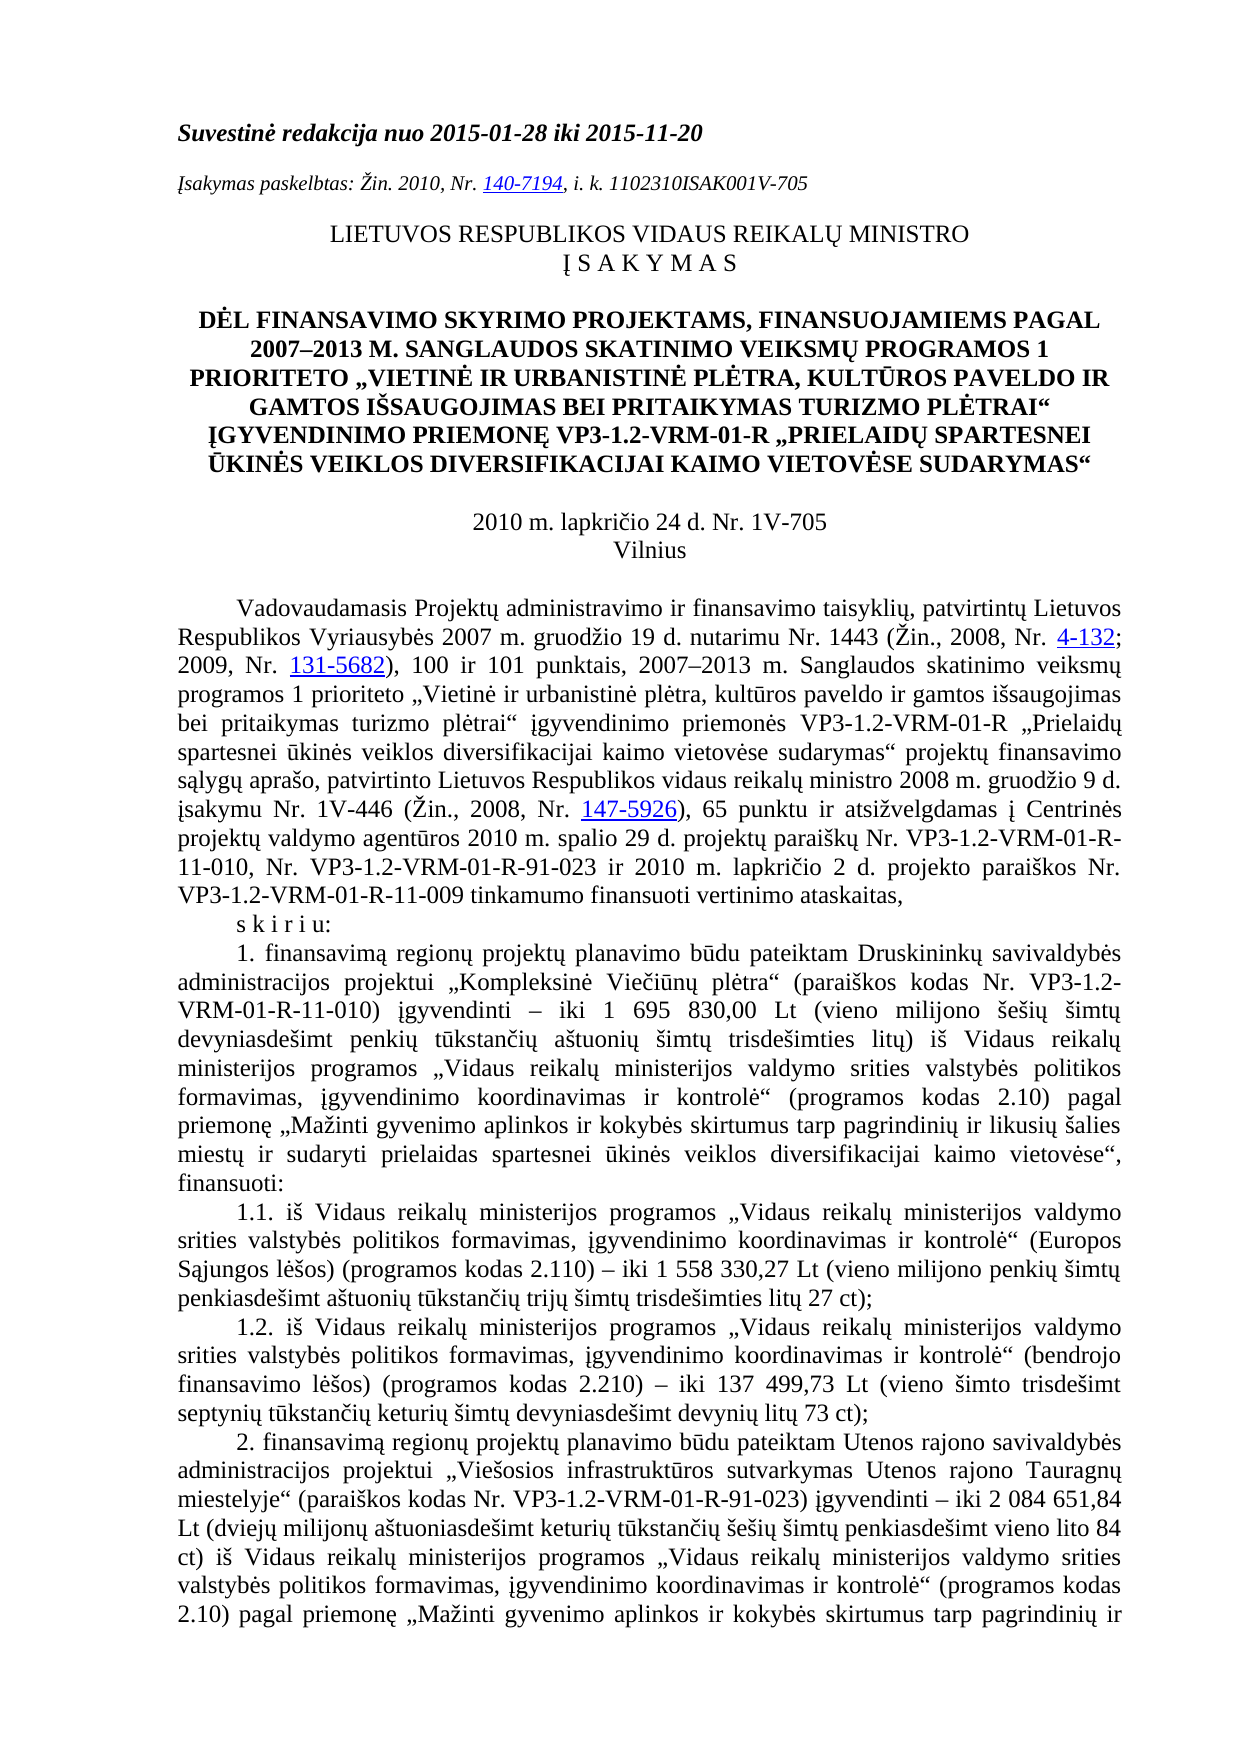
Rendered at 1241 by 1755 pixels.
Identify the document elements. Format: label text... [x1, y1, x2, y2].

text 2. finansavimą regionų projektų planavimo būdu pateiktam Utenos rajono savivaldybės administracijos projektui „Viešosios infrastruktūros sutvarkymas Utenos rajono Tauragnų miestelyje“ (paraiškos kodas Nr. VP3-1.2-VRM-01-R-91-023) įgyvendinti – iki 2 084 651,84 Lt (dviejų milijonų aštuoniasdešimt keturių tūkstančių šešių šimtų penkiasdešimt vieno lito 84 ct) iš Vidaus reikalų ministerijos programos „Vidaus reikalų ministerijos valdymo srities valstybės politikos formavimas, įgyvendinimo koordinavimas ir kontrolė“ (programos kodas 2.10) pagal priemonę „Mažinti gyvenimo aplinkos ir kokybės skirtumus tarp pagrindinių ir [177, 1427, 1122, 1628]
text 2010 m. lapkričio 24 d. Nr. 1V-705 [177, 507, 1122, 535]
text Vilnius [177, 535, 1122, 564]
text Suvestinė redakcija nuo 2015-01-28 iki 2015-11-20 [177, 118, 1122, 147]
text 1.2. iš Vidaus reikalų ministerijos programos „Vidaus reikalų ministerijos valdymo srities valstybės politikos formavimas, įgyvendinimo koordinavimas ir kontrolė“ (bendrojo finansavimo lėšos) (programos kodas 2.210) – iki 137 499,73 Lt (vieno šimto trisdešimt septynių tūkstančių keturių šimtų devyniasdešimt devynių litų 73 ct); [177, 1312, 1122, 1427]
text Vadovaudamasis Projektų administravimo ir finansavimo taisyklių, patvirtintų Lietuvos Respublikos Vyriausybės 2007 m. gruodžio 19 d. nutarimu Nr. 1443 (Žin., 2008, Nr. 4-132; 2009, Nr. 131-5682), 100 ir 101 punktais, 2007–2013 m. Sanglaudos skatinimo veiksmų programos 1 prioriteto „Vietinė ir urbanistinė plėtra, kultūros paveldo ir gamtos išsaugojimas bei pritaikymas turizmo plėtrai“ įgyvendinimo priemonės VP3-1.2-VRM-01-R „Prielaidų spartesnei ūkinės veiklos diversifikacijai kaimo vietovėse sudarymas“ projektų finansavimo sąlygų aprašo, patvirtinto Lietuvos Respublikos vidaus reikalų ministro 2008 m. gruodžio 9 d. įsakymu Nr. 1V-446 (Žin., 2008, Nr. 147-5926), 65 punktu ir atsižvelgdamas į Centrinės projektų valdymo agentūros 2010 m. spalio 29 d. projektų paraiškų Nr. VP3-1.2-VRM-01-R-11-010, Nr. VP3-1.2-VRM-01-R-91-023 ir 2010 m. lapkričio 2 d. projekto paraiškos Nr. VP3-1.2-VRM-01-R-11-009 tinkamumo finansuoti vertinimo ataskaitas, [177, 593, 1122, 909]
text DĖL FINANSAVIMO SKYRIMO PROJEKTAMS, FINANSUOJAMIEMS PAGAL 2007–2013 M. SANGLAUDOS SKATINIMO veiksmų programos 1 prioriteto „VIETINĖ IR URBANISTINĖ PLĖTRA, KULTŪROS PAVELDO IR GAMTOS IŠSAUGOJIMAS BEI PRITAIKYMAS TURIZMO PLĖTRAI“ ĮGYVENDINIMO priemonĘ VP3-1.2-VRM-01-r „PRIELAIDŲ SPARTESNEI ŪKINĖS VEIKLOS DIVERSIFIKACIJAI KAIMO VIETOVĖSE SUDARYMAS“ [177, 305, 1122, 478]
text LIETUVOS RESPUBLIKOS VIDAUS REIKALŲ MINISTRO [177, 219, 1122, 248]
text 1. finansavimą regionų projektų planavimo būdu pateiktam Druskininkų savivaldybės administracijos projektui „Kompleksinė Viečiūnų plėtra“ (paraiškos kodas Nr. VP3-1.2-VRM-01-R-11-010) įgyvendinti – iki 1 695 830,00 Lt (vieno milijono šešių šimtų devyniasdešimt penkių tūkstančių aštuonių šimtų trisdešimties litų) iš Vidaus reikalų ministerijos programos „Vidaus reikalų ministerijos valdymo srities valstybės politikos formavimas, įgyvendinimo koordinavimas ir kontrolė“ (programos kodas 2.10) pagal priemonę „Mažinti gyvenimo aplinkos ir kokybės skirtumus tarp pagrindinių ir likusių šalies miestų ir sudaryti prielaidas spartesnei ūkinės veiklos diversifikacijai kaimo vietovėse“, finansuoti: [177, 938, 1122, 1197]
text 1.1. iš Vidaus reikalų ministerijos programos „Vidaus reikalų ministerijos valdymo srities valstybės politikos formavimas, įgyvendinimo koordinavimas ir kontrolė“ (Europos Sąjungos lėšos) (programos kodas 2.110) – iki 1 558 330,27 Lt (vieno milijono penkių šimtų penkiasdešimt aštuonių tūkstančių trijų šimtų trisdešimties litų 27 ct); [177, 1197, 1122, 1312]
text Į S A K Y M A S [177, 248, 1122, 277]
text Įsakymas paskelbtas: Žin. 2010, Nr. 140-7194, i. k. 1102310ISAK001V-705 [177, 171, 1122, 195]
text s k i r i u: [177, 909, 1122, 938]
